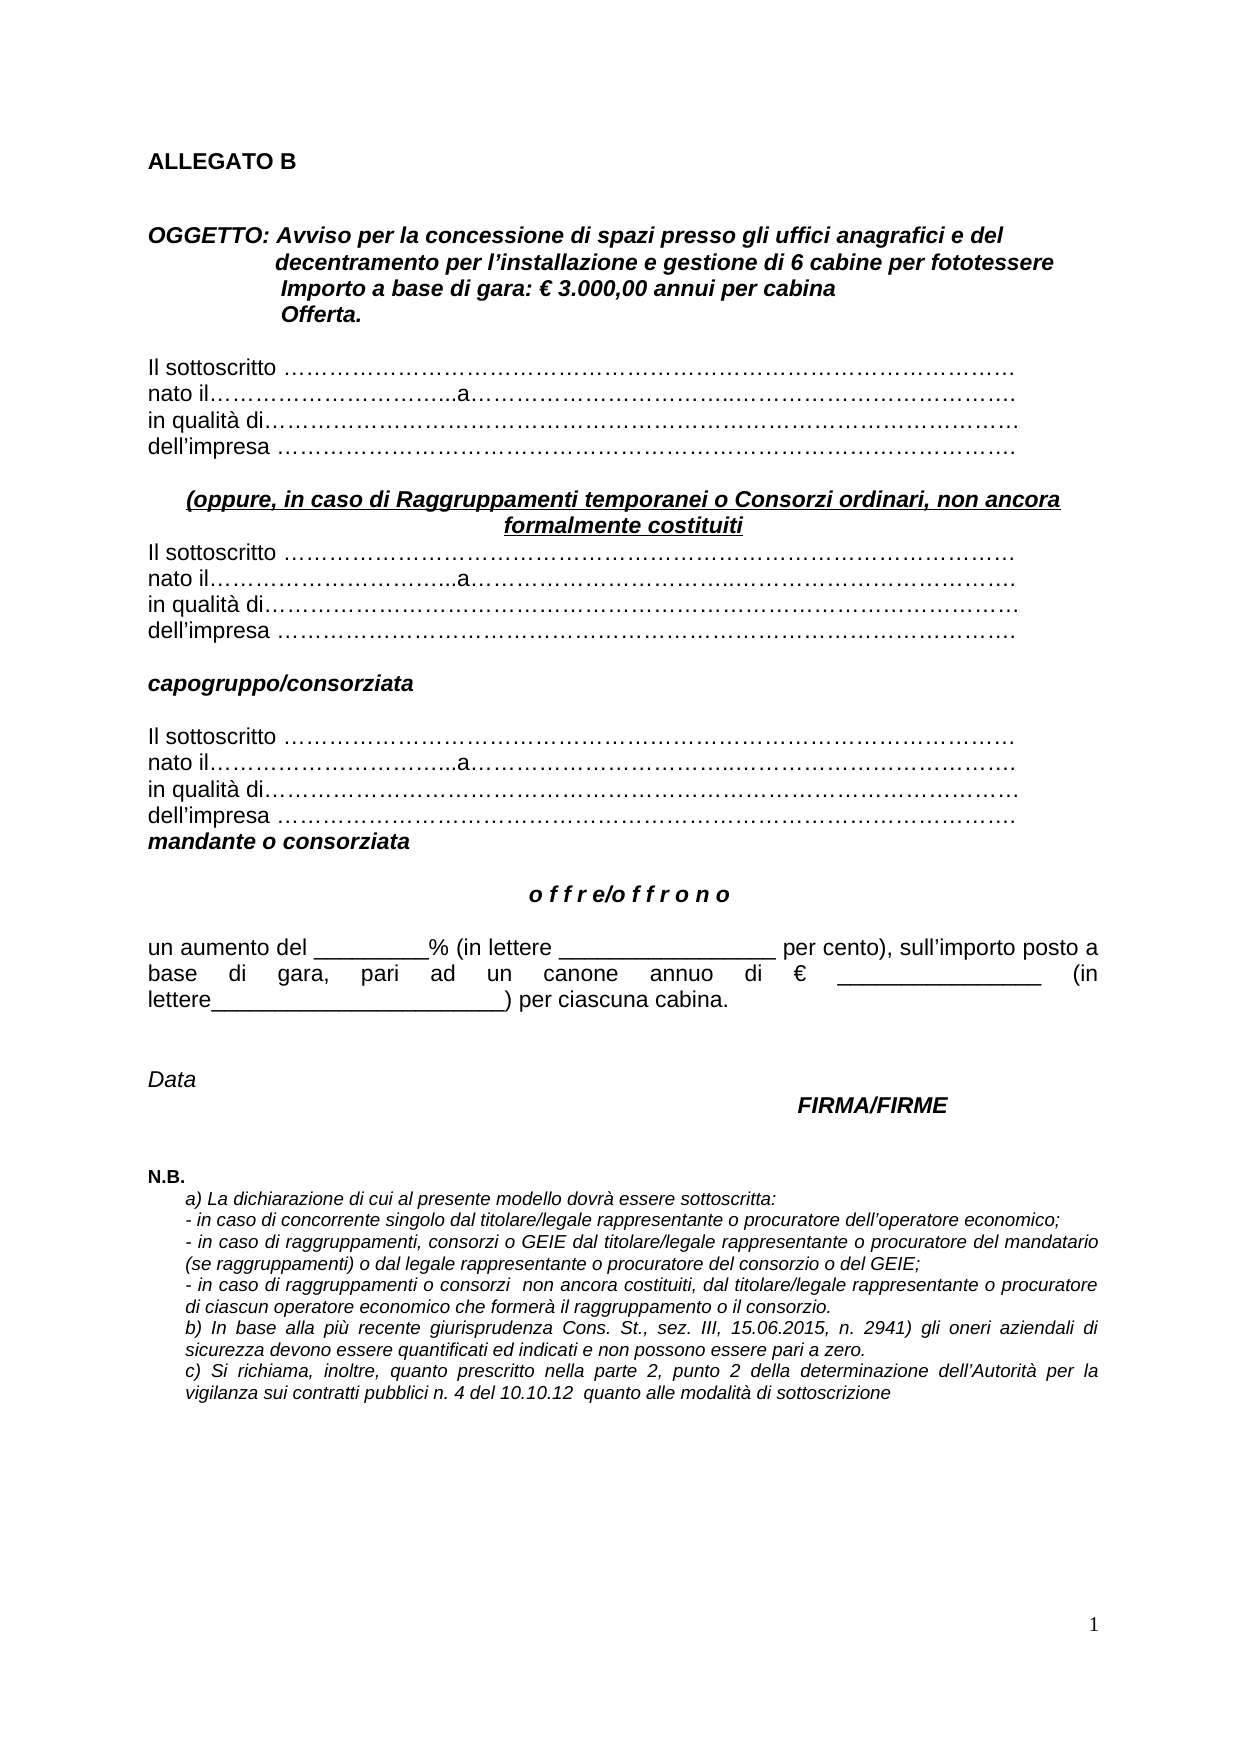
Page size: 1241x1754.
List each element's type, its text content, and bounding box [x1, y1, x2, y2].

text in qualità di……………………………………………………………………………………… [148, 776, 1240, 802]
text Importo a base di gara: € 3.000,00 annui per cabina [281, 275, 1099, 301]
text ALLEGATO B [148, 148, 1240, 174]
text c) Si richiama, inoltre, quanto prescritto nella parte 2, punto 2 della determinazione dell’Autorità per la vigilanza sui contratti pubblici n. 4 del 10.10.12 quanto alle modalità di sottoscrizione [185, 1360, 1099, 1403]
text decentramento per l’installazione e gestione di 6 cabine per fototessere [148, 248, 1240, 275]
text a) La dichiarazione di cui al presente modello dovrà essere sottoscritta: [185, 1188, 1099, 1209]
text o f f r e/o f f r o n o [148, 881, 1111, 907]
text - in caso di concorrente singolo dal titolare/legale rappresentante o procuratore dell’operatore economico; [185, 1209, 1099, 1231]
text nato il…………………………...a……………………………..………………………………. [148, 565, 1240, 591]
text b) In base alla più recente giurisprudenza Cons. St., sez. III, 15.06.2015, n. 2941) gli oneri aziendali di sicurezza devono essere quantificati ed indicati e non possono essere pari a zero. [185, 1317, 1099, 1360]
text capogruppo/consorziata [148, 670, 1099, 697]
text Il sottoscritto …………………………………………………………………………………… [148, 723, 1240, 749]
text (oppure, in caso di Raggruppamenti temporanei o Consorzi ordinari, non ancora formalmente costituiti [148, 486, 1099, 538]
text un aumento del _________% (in lettere _________________ per cento), sull’importo posto a base di gara, pari ad un canone annuo di € ________________ (in lettere_______________________) per ciascuna cabina. [148, 934, 1099, 1013]
text - in caso di raggruppamenti o consorzi non ancora costituiti, dal titolare/legale rappresentante o procuratore di ciascun operatore economico che formerà il raggruppamento o il consorzio. [185, 1274, 1099, 1317]
text nato il…………………………...a……………………………..………………………………. [148, 380, 1240, 407]
text Il sottoscritto …………………………………………………………………………………… [148, 538, 1240, 565]
text OGGETTO: Avviso per la concessione di spazi presso gli uffici anagrafici e del [148, 222, 1240, 248]
text Data [148, 1066, 1240, 1092]
text in qualità di……………………………………………………………………………………… [148, 591, 1240, 617]
text N.B. [148, 1166, 1240, 1188]
text dell’impresa ……………………………………………………………………………………. [148, 802, 1240, 828]
text in qualità di……………………………………………………………………………………… [148, 407, 1240, 433]
text nato il…………………………...a……………………………..………………………………. [148, 749, 1240, 776]
text dell’impresa ……………………………………………………………………………………. [148, 433, 1240, 459]
text mandante o consorziata [148, 828, 1240, 855]
subtitle FIRMA/FIRME [635, 1092, 1240, 1118]
text Offerta. [281, 301, 1240, 328]
text dell’impresa ……………………………………………………………………………………. [148, 617, 1240, 644]
text - in caso di raggruppamenti, consorzi o GEIE dal titolare/legale rappresentante o procuratore del mandatario (se raggruppamenti) o dal legale rappresentante o procuratore del consorzio o del GEIE; [185, 1231, 1099, 1274]
text Il sottoscritto …………………………………………………………………………………… [148, 354, 1240, 380]
